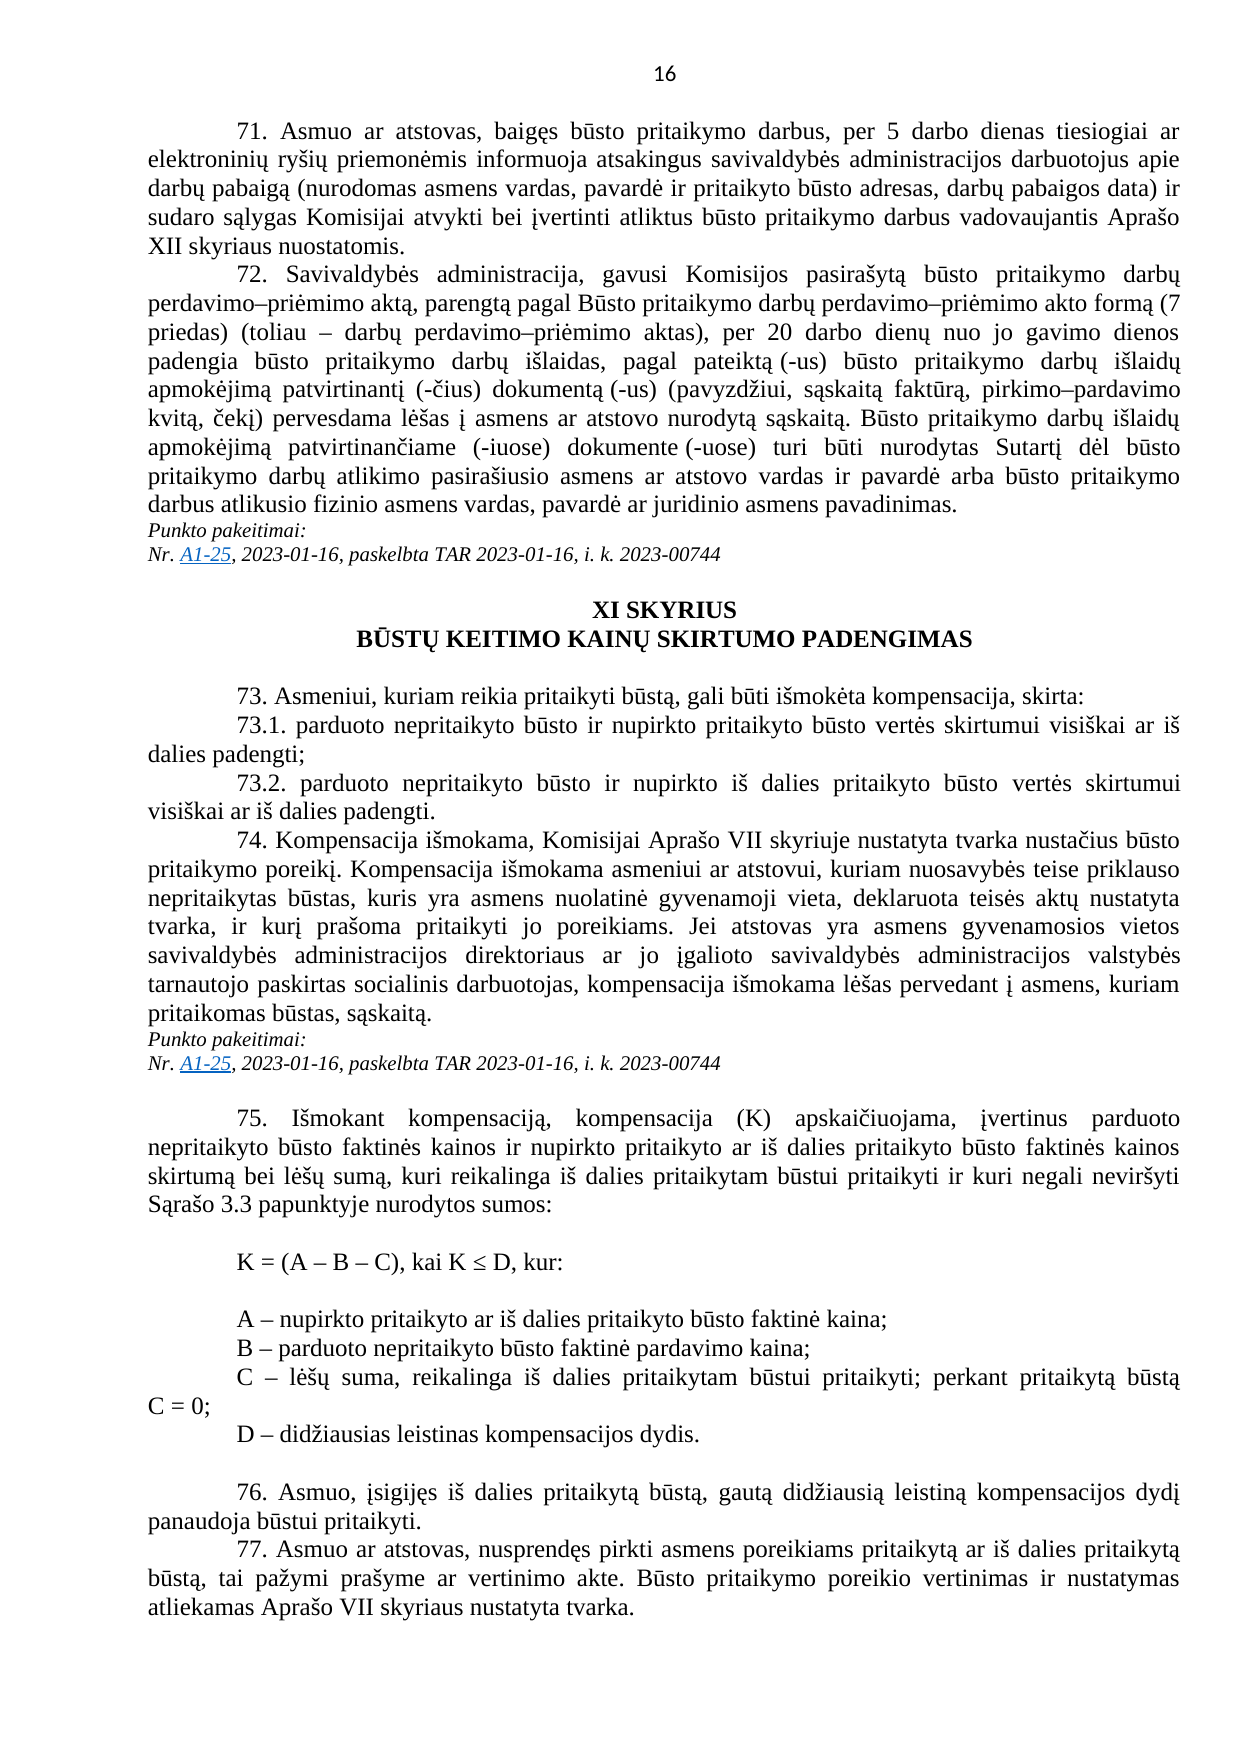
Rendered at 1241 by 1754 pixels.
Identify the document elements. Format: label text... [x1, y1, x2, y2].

text B – parduoto nepritaikyto būsto faktinė pardavimo kaina; [148, 1333, 1181, 1362]
text 71. Asmuo ar atstovas, baigęs būsto pritaikymo darbus, per 5 darbo dienas tiesiogiai ar elektroninių ryšių priemonėmis informuoja atsakingus savivaldybės administracijos darbuotojus apie darbų pabaigą (nurodomas asmens vardas, pavardė ir pritaikyto būsto adresas, darbų pabaigos data) ir sudaro sąlygas Komisijai atvykti bei įvertinti atliktus būsto pritaikymo darbus vadovaujantis Aprašo XII skyriaus nuostatomis. [148, 116, 1181, 259]
text 76. Asmuo, įsigijęs iš dalies pritaikytą būstą, gautą didžiausią leistiną kompensacijos dydį panaudoja būstui pritaikyti. [148, 1477, 1181, 1534]
text Punkto pakeitimai: [148, 518, 1181, 542]
text 73.2. parduoto nepritaikyto būsto ir nupirkto iš dalies pritaikyto būsto vertės skirtumui visiškai ar iš dalies padengti. [148, 768, 1181, 825]
text Nr. A1-25, 2023-01-16, paskelbta TAR 2023-01-16, i. k. 2023-00744 [148, 542, 1181, 566]
text Nr. A1-25, 2023-01-16, paskelbta TAR 2023-01-16, i. k. 2023-00744 [148, 1051, 1181, 1074]
text Punkto pakeitimai: [148, 1026, 1181, 1051]
text 72. Savivaldybės administracija, gavusi Komisijos pasirašytą būsto pritaikymo darbų perdavimo–priėmimo aktą, parengtą pagal Būsto pritaikymo darbų perdavimo–priėmimo akto formą (7 priedas) (toliau – darbų perdavimo–priėmimo aktas), per 20 darbo dienų nuo jo gavimo dienos padengia būsto pritaikymo darbų išlaidas, pagal pateiktą (-us) būsto pritaikymo darbų išlaidų apmokėjimą patvirtinantį (-čius) dokumentą (-us) (pavyzdžiui, sąskaitą faktūrą, pirkimo–pardavimo kvitą, čekį) pervesdama lėšas į asmens ar atstovo nurodytą sąskaitą. Būsto pritaikymo darbų išlaidų apmokėjimą patvirtinančiame (-iuose) dokumente (-uose) turi būti nurodytas Sutartį dėl būsto pritaikymo darbų atlikimo pasirašiusio asmens ar atstovo vardas ir pavardė arba būsto pritaikymo darbus atlikusio fizinio asmens vardas, pavardė ar juridinio asmens pavadinimas. [148, 259, 1181, 518]
text A – nupirkto pritaikyto ar iš dalies pritaikyto būsto faktinė kaina; [148, 1304, 1181, 1333]
text XI SKYRIUS [148, 595, 1181, 624]
text BŪSTŲ KEITIMO KAINŲ SKIRTUMO PADENGIMAS [148, 624, 1181, 653]
text 73.1. parduoto nepritaikyto būsto ir nupirkto pritaikyto būsto vertės skirtumui visiškai ar iš dalies padengti; [148, 710, 1181, 768]
text 74. Kompensacija išmokama, Komisijai Aprašo VII skyriuje nustatyta tvarka nustačius būsto pritaikymo poreikį. Kompensacija išmokama asmeniui ar atstovui, kuriam nuosavybės teise priklauso nepritaikytas būstas, kuris yra asmens nuolatinė gyvenamoji vieta, deklaruota teisės aktų nustatyta tvarka, ir kurį prašoma pritaikyti jo poreikiams. Jei atstovas yra asmens gyvenamosios vietos savivaldybės administracijos direktoriaus ar jo įgalioto savivaldybės administracijos valstybės tarnautojo paskirtas socialinis darbuotojas, kompensacija išmokama lėšas pervedant į asmens, kuriam pritaikomas būstas, sąskaitą. [148, 825, 1181, 1026]
text K = (A – B – C), kai K ≤ D, kur: [148, 1247, 1181, 1276]
text 73. Asmeniui, kuriam reikia pritaikyti būstą, gali būti išmokėta kompensacija, skirta: [148, 681, 1181, 710]
text 75. Išmokant kompensaciją, kompensacija (K) apskaičiuojama, įvertinus parduoto nepritaikyto būsto faktinės kainos ir nupirkto pritaikyto ar iš dalies pritaikyto būsto faktinės kainos skirtumą bei lėšų sumą, kuri reikalinga iš dalies pritaikytam būstui pritaikyti ir kuri negali neviršyti Sąrašo 3.3 papunktyje nurodytos sumos: [148, 1103, 1181, 1218]
text 77. Asmuo ar atstovas, nusprendęs pirkti asmens poreikiams pritaikytą ar iš dalies pritaikytą būstą, tai pažymi prašyme ar vertinimo akte. Būsto pritaikymo poreikio vertinimas ir nustatymas atliekamas Aprašo VII skyriaus nustatyta tvarka. [148, 1534, 1181, 1621]
text C – lėšų suma, reikalinga iš dalies pritaikytam būstui pritaikyti; perkant pritaikytą būstą C = 0; [148, 1362, 1181, 1419]
text D – didžiausias leistinas kompensacijos dydis. [148, 1419, 1181, 1448]
